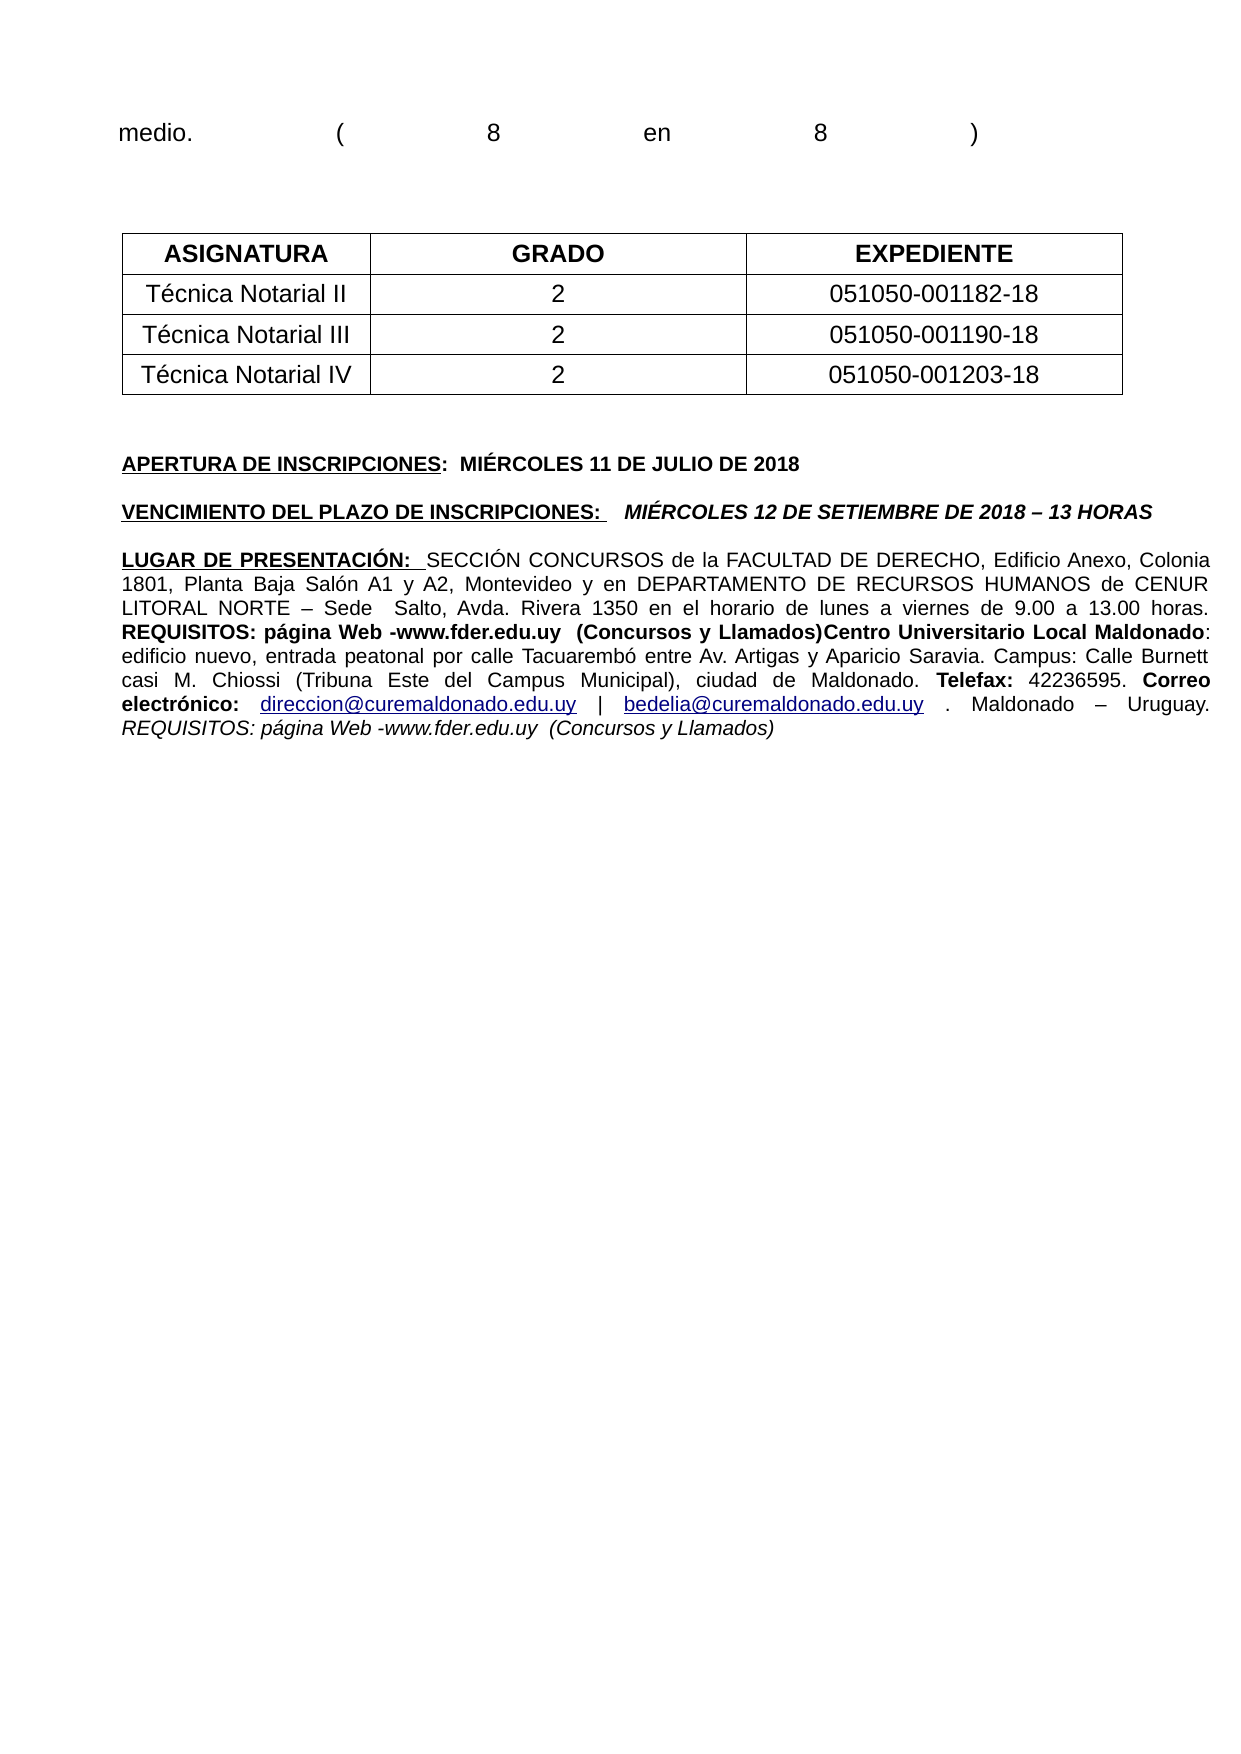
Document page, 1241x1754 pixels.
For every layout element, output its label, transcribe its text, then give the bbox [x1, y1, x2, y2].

table_cell Técnica Notarial III [123, 315, 370, 354]
table_cell [117, 765, 1215, 788]
table_header APERTURA DE INSCRIPCIONES: MIÉRCOLES 11 DE JULIO DE 2018 VENCIMIENTO DEL PLAZO DE INSCRIPCIONES: MIÉRCOLES 12 DE SETIEMBRE DE 2018 – 13 HORAS LUGAR DE PRESENTACIÓN: SECCIÓN CONCURSOS de la FACULTAD DE DERECHO, Edificio Anexo, Colonia 1801, Planta Baja Salón A1 y A2, Montevideo y en DEPARTAMENTO DE RECURSOS HUMANOS de CENUR LITORAL NORTE – Sede Salto, Avda. Rivera 1350 en el horario de lunes a viernes de 9.00 a 13.00 horas. REQUISITOS: página Web -www.fder.edu.uy (Concursos y Llamados)Centro Universitario Local Maldonado: edificio nuevo, entrada peatonal por calle Tacuarembó entre Av. Artigas y Aparicio Saravia. Campus: Calle Burnett casi M. Chiossi (Tribuna Este del Campus Municipal), ciudad de Maldonado. Telefax: 42236595. Correo electrónico: direccion@curemaldonado.edu.uy | bedelia@curemaldonado.edu.uy . Maldonado – Uruguay. REQUISITOS: página Web -www.fder.edu.uy (Concursos y Llamados) [117, 452, 1215, 764]
table_cell Técnica Notarial II [123, 275, 370, 314]
table_cell Técnica Notarial IV [123, 355, 370, 394]
text medio. ( 8 en 8 ) [118, 118, 1122, 233]
table_cell 2 [371, 315, 746, 354]
table_cell 051050-001182-18 [747, 275, 1122, 314]
table_cell 2 [371, 355, 746, 394]
table_header ASIGNATURA [123, 234, 370, 273]
table_header EXPEDIENTE [747, 234, 1122, 273]
table_header GRADO [371, 234, 746, 273]
table_cell 051050-001203-18 [747, 355, 1122, 394]
table_cell 051050-001190-18 [747, 315, 1122, 354]
table_cell 2 [371, 275, 746, 314]
